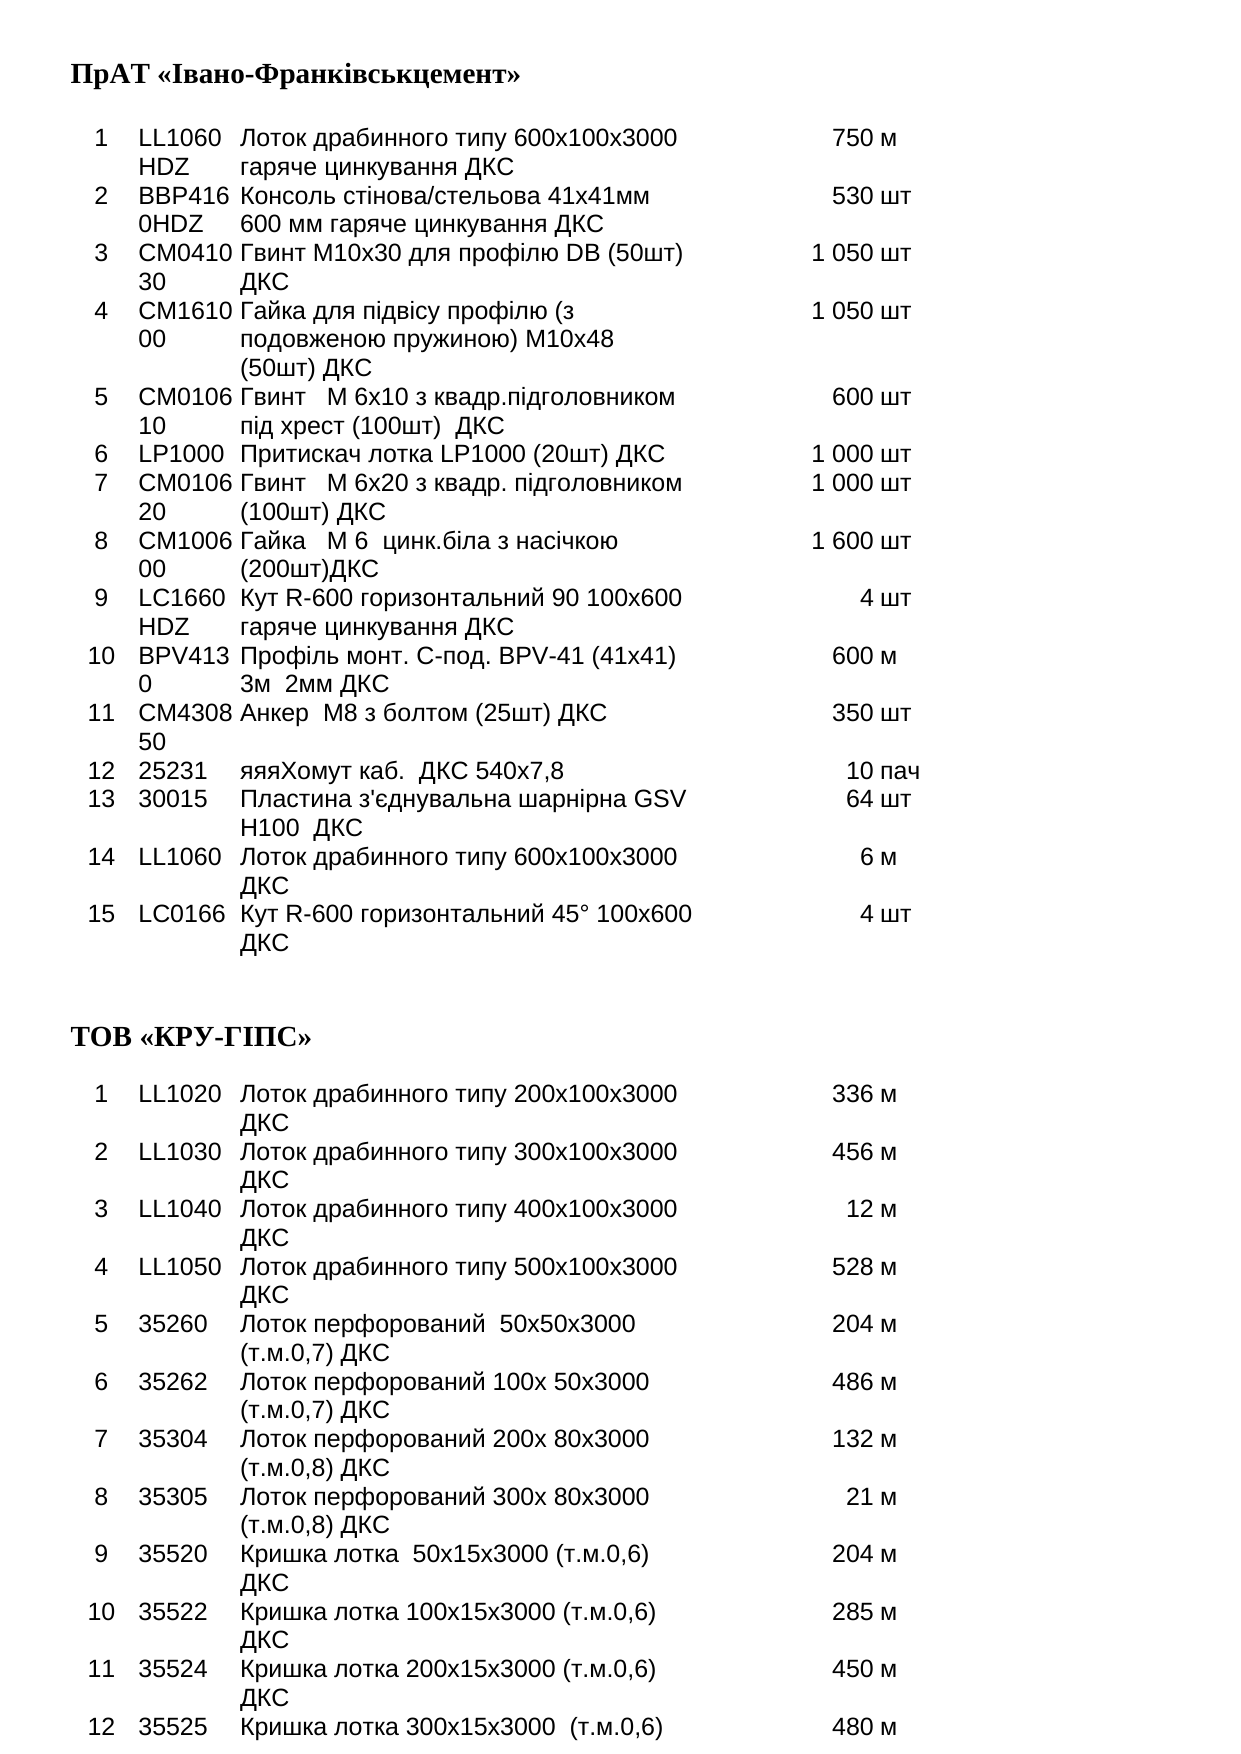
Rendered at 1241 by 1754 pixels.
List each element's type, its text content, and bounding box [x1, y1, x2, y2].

table_cell шт [877, 238, 938, 296]
table_cell 1 050 [794, 238, 877, 296]
table_cell Лоток драбинного типу 600х100х3000 ДКС [237, 842, 699, 899]
table_cell 4 [794, 583, 877, 641]
table_header LL1020 [135, 1079, 237, 1137]
table_cell Гвинт М 6х10 з квадр.підголовником під хрест (100шт) ДКС [237, 382, 699, 439]
table_cell 528 [794, 1252, 877, 1309]
table_cell [700, 1424, 794, 1482]
table_cell шт [877, 526, 938, 583]
table_cell м [877, 1482, 938, 1539]
table_cell 64 [794, 785, 877, 842]
table_cell м [877, 1309, 938, 1367]
table_cell LC1660HDZ [135, 583, 237, 641]
table_cell 8 [67, 526, 135, 583]
table_cell 10 [794, 756, 877, 784]
table_cell [700, 900, 794, 957]
table_header м [877, 123, 938, 181]
table_cell Лоток перфорований 300х 80х3000 (т.м.0,8) ДКС [237, 1482, 699, 1539]
table_cell 14 [67, 842, 135, 899]
table_cell Кришка лотка 300х15х3000 (т.м.0,6) [237, 1712, 699, 1740]
table_cell 204 [794, 1309, 877, 1367]
table_header 1 [67, 123, 135, 181]
table_cell [700, 698, 794, 756]
table_cell Консоль стінова/стельова 41х41мм 600 мм гаряче цинкування ДКС [237, 181, 699, 238]
table_cell Кут R-600 горизонтальний 45° 100x600 ДКС [237, 900, 699, 957]
table_cell [700, 1367, 794, 1424]
table_cell Гайка для підвісу профілю (з подовженою пружиною) М10х48 (50шт) ДКС [237, 296, 699, 382]
table_cell 456 [794, 1137, 877, 1194]
table_cell 132 [794, 1424, 877, 1482]
table_cell 2 [67, 1137, 135, 1194]
table_cell CM010610 [135, 382, 237, 439]
table_cell 204 [794, 1539, 877, 1597]
table_cell [700, 1252, 794, 1309]
table_cell [700, 1654, 794, 1712]
table_cell шт [877, 583, 938, 641]
table_cell 600 [794, 641, 877, 698]
table_cell 4 [67, 296, 135, 382]
table_cell 35260 [135, 1309, 237, 1367]
table_cell 11 [67, 698, 135, 756]
table_cell LC0166 [135, 900, 237, 957]
table_cell BBP4160HDZ [135, 181, 237, 238]
table_cell 5 [67, 382, 135, 439]
table_cell [700, 1482, 794, 1539]
table_cell [700, 1539, 794, 1597]
table_cell 530 [794, 181, 877, 238]
table_cell шт [877, 440, 938, 468]
table_cell шт [877, 382, 938, 439]
table_cell шт [877, 181, 938, 238]
table_cell LL1060 [135, 842, 237, 899]
table_cell 30015 [135, 785, 237, 842]
table_cell Лоток перфорований 100х 50х3000 (т.м.0,7) ДКС [237, 1367, 699, 1424]
table_header 336 [794, 1079, 877, 1137]
table_cell CM010620 [135, 468, 237, 526]
table_cell 350 [794, 698, 877, 756]
table_cell 35522 [135, 1597, 237, 1654]
table_cell 486 [794, 1367, 877, 1424]
table_cell шт [877, 698, 938, 756]
table_cell CM100600 [135, 526, 237, 583]
table_header 1 [67, 1079, 135, 1137]
table_header LL1060HDZ [135, 123, 237, 181]
table_cell 35304 [135, 1424, 237, 1482]
table_cell CM161000 [135, 296, 237, 382]
table_cell LL1030 [135, 1137, 237, 1194]
table_header [700, 123, 794, 181]
table_cell CM041030 [135, 238, 237, 296]
table_cell 285 [794, 1597, 877, 1654]
table_cell [700, 382, 794, 439]
table_cell шт [877, 468, 938, 526]
table_cell м [877, 1539, 938, 1597]
table_cell Притискач лотка LP1000 (20шт) ДКС [237, 440, 699, 468]
table_cell 13 [67, 785, 135, 842]
table_cell 600 [794, 382, 877, 439]
table_cell 5 [67, 1309, 135, 1367]
table_cell Гайка М 6 цинк.біла з насічкою (200шт)ДКС [237, 526, 699, 583]
table_cell м [877, 1424, 938, 1482]
table_cell Пластина з'єднувальна шарнірна GSV H100 ДКС [237, 785, 699, 842]
table_cell Гвинт М10х30 для профілю DB (50шт) ДКС [237, 238, 699, 296]
table_cell [700, 785, 794, 842]
table_cell м [877, 1252, 938, 1309]
table_cell 2 [67, 181, 135, 238]
text ПрАТ «Івано-Франківськцемент» [70, 56, 1044, 90]
table_cell 4 [67, 1252, 135, 1309]
table_cell Анкер М8 з болтом (25шт) ДКС [237, 698, 699, 756]
table_cell [700, 440, 794, 468]
table_cell 12 [67, 756, 135, 784]
table_cell [700, 842, 794, 899]
table_cell BPV4130 [135, 641, 237, 698]
table_cell 12 [794, 1194, 877, 1252]
table_header м [877, 1079, 938, 1137]
table_cell 6 [794, 842, 877, 899]
table_cell 6 [67, 1367, 135, 1424]
table_cell [700, 641, 794, 698]
table_cell 1 050 [794, 296, 877, 382]
table_cell 6 [67, 440, 135, 468]
table_cell 10 [67, 1597, 135, 1654]
table_cell 21 [794, 1482, 877, 1539]
table_cell 480 [794, 1712, 877, 1740]
table_header Лоток драбинного типу 600х100х3000 гаряче цинкування ДКС [237, 123, 699, 181]
table_cell м [877, 842, 938, 899]
table_cell Профіль монт. С-под. BPV-41 (41х41) 3м 2мм ДКС [237, 641, 699, 698]
table_cell [700, 756, 794, 784]
table_cell 8 [67, 1482, 135, 1539]
table_cell 35520 [135, 1539, 237, 1597]
table_cell 10 [67, 641, 135, 698]
table_cell 35262 [135, 1367, 237, 1424]
table_cell Лоток перфорований 50х50х3000 (т.м.0,7) ДКС [237, 1309, 699, 1367]
table_header [700, 1079, 794, 1137]
table_cell пач [877, 756, 938, 784]
table_cell 35305 [135, 1482, 237, 1539]
table_cell 11 [67, 1654, 135, 1712]
table_cell Лоток перфорований 200х 80х3000 (т.м.0,8) ДКС [237, 1424, 699, 1482]
table_cell [700, 1309, 794, 1367]
table_cell 1 600 [794, 526, 877, 583]
table_cell [700, 296, 794, 382]
table_cell Кришка лотка 100х15х3000 (т.м.0,6) ДКС [237, 1597, 699, 1654]
table_cell Лоток драбинного типу 500х100х3000 ДКС [237, 1252, 699, 1309]
table_cell Кришка лотка 200х15х3000 (т.м.0,6) ДКС [237, 1654, 699, 1712]
table_cell Гвинт М 6х20 з квадр. підголовником (100шт) ДКС [237, 468, 699, 526]
table_cell шт [877, 785, 938, 842]
table_cell 15 [67, 900, 135, 957]
table_cell Кут R-600 горизонтальний 90 100х600 гаряче цинкування ДКС [237, 583, 699, 641]
table_cell CM430850 [135, 698, 237, 756]
table_cell шт [877, 296, 938, 382]
table_cell 4 [794, 900, 877, 957]
table_cell LP1000 [135, 440, 237, 468]
table_cell 7 [67, 1424, 135, 1482]
table_cell м [877, 1367, 938, 1424]
table_cell яяяХомут каб. ДКС 540х7,8 [237, 756, 699, 784]
text ТОВ «КРУ-ГІПС» [70, 1019, 1044, 1053]
table_cell [700, 181, 794, 238]
table_header 750 [794, 123, 877, 181]
table_cell Кришка лотка 50х15х3000 (т.м.0,6) ДКС [237, 1539, 699, 1597]
table_cell LL1040 [135, 1194, 237, 1252]
table_cell Лоток драбинного типу 300х100х3000 ДКС [237, 1137, 699, 1194]
table_cell [700, 1597, 794, 1654]
table_cell м [877, 1194, 938, 1252]
table_cell м [877, 1712, 938, 1740]
table_cell [700, 1194, 794, 1252]
table_cell [700, 238, 794, 296]
table_cell [700, 526, 794, 583]
table_cell [700, 468, 794, 526]
table_cell 9 [67, 1539, 135, 1597]
table_cell шт [877, 900, 938, 957]
table_cell Лоток драбинного типу 400х100х3000 ДКС [237, 1194, 699, 1252]
table_header Лоток драбинного типу 200х100х3000 ДКС [237, 1079, 699, 1137]
table_cell 3 [67, 238, 135, 296]
table_cell м [877, 641, 938, 698]
table_cell LL1050 [135, 1252, 237, 1309]
table_cell 3 [67, 1194, 135, 1252]
table_cell 35524 [135, 1654, 237, 1712]
table_cell 12 [67, 1712, 135, 1740]
table_cell [700, 583, 794, 641]
table_cell 35525 [135, 1712, 237, 1740]
table_cell м [877, 1654, 938, 1712]
table_cell м [877, 1137, 938, 1194]
table_cell м [877, 1597, 938, 1654]
table_cell [700, 1137, 794, 1194]
table_cell 7 [67, 468, 135, 526]
table_cell [700, 1712, 794, 1740]
table_cell 1 000 [794, 440, 877, 468]
table_cell 1 000 [794, 468, 877, 526]
table_cell 450 [794, 1654, 877, 1712]
table_cell 9 [67, 583, 135, 641]
table_cell 25231 [135, 756, 237, 784]
